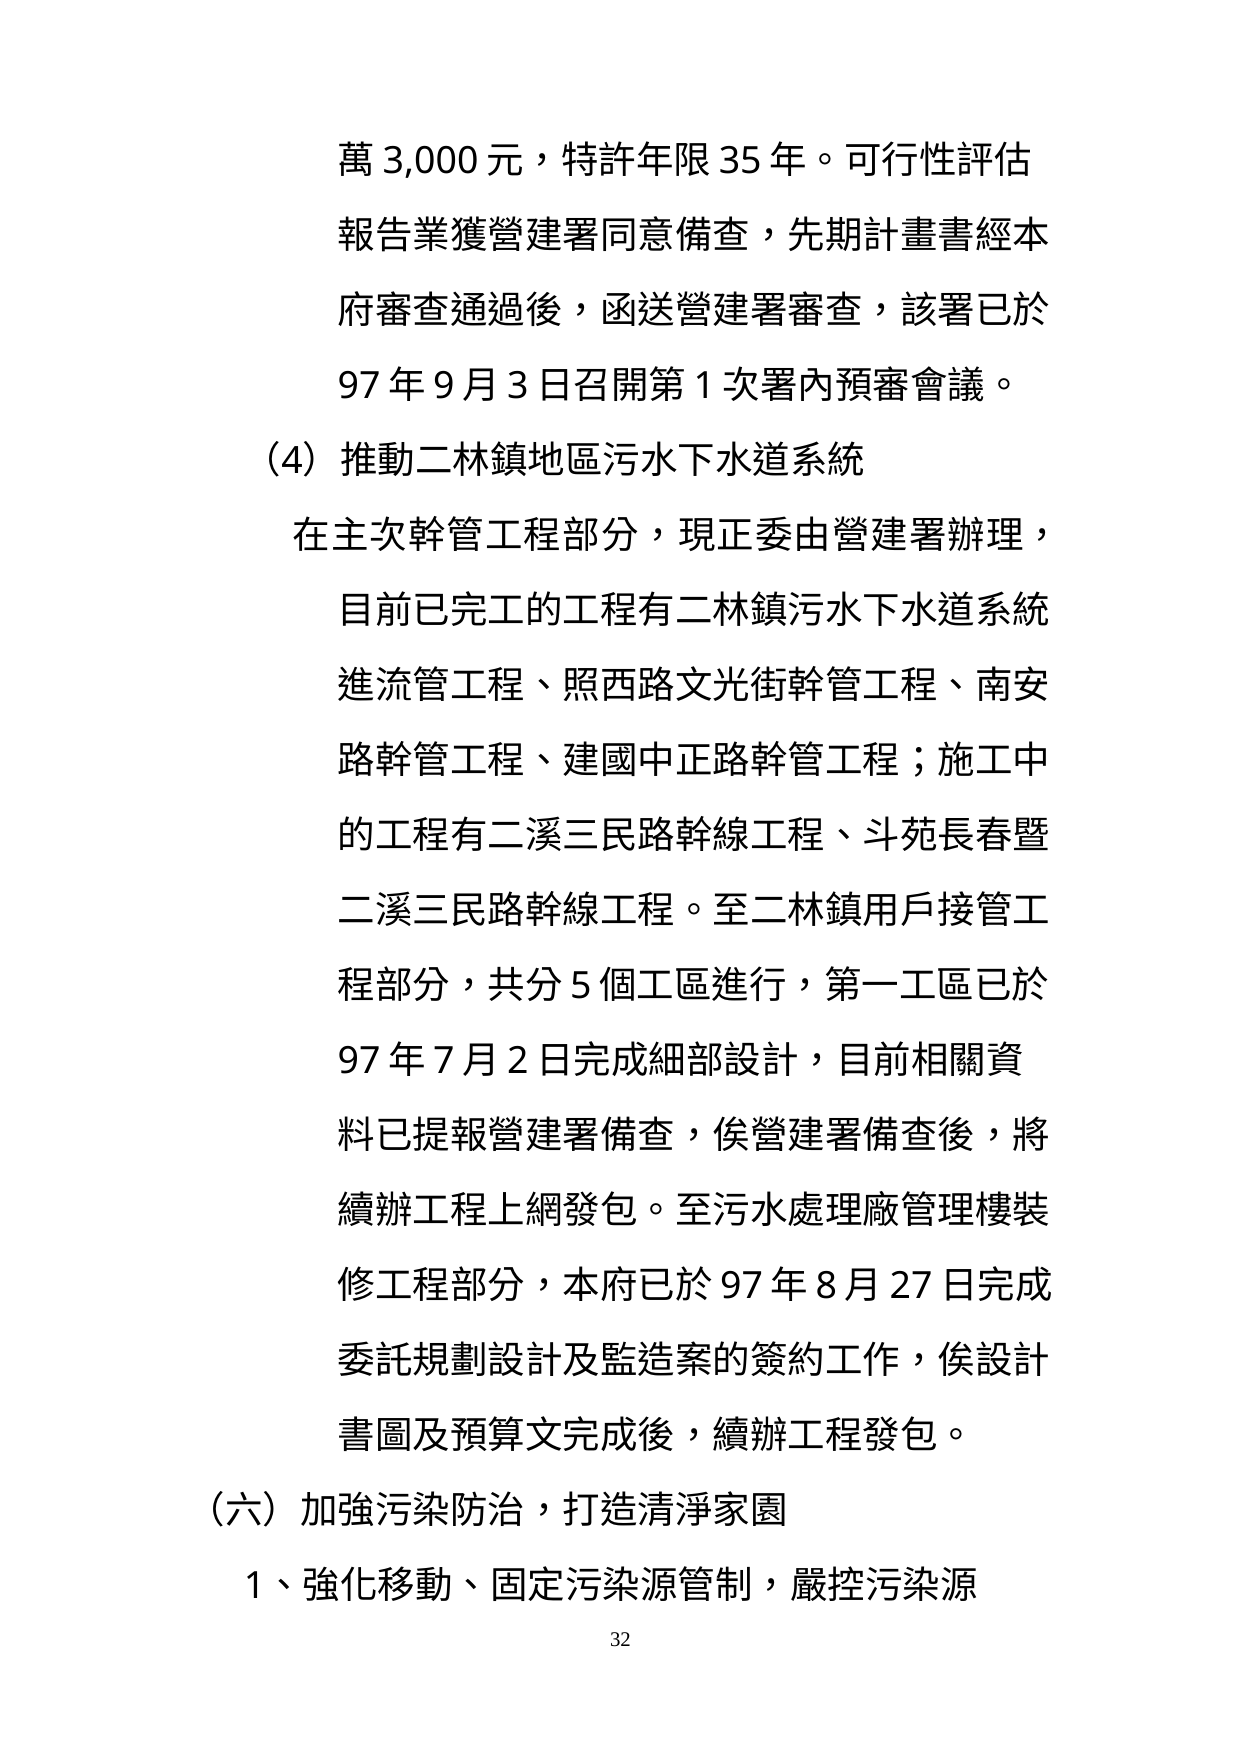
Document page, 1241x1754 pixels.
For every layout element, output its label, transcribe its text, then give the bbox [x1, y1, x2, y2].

text （4）推動二林鎮地區污水下水道系統 [244, 420, 1053, 495]
text 1、強化移動、固定污染源管制，嚴控污染源 [244, 1545, 1053, 1620]
text 在主次幹管工程部分，現正委由營建署辦理，目前已完工的工程有二林鎮污水下水道系統進流管工程、照西路文光街幹管工程、南安路幹管工程、建國中正路幹管工程；施工中的工程有二溪三民路幹線工程、斗苑長春暨二溪三民路幹線工程。至二林鎮用戶接管工程部分，共分5個工區進行，第一工區已於97年7月2日完成細部設計，目前相關資料已提報營建署備查，俟營建署備查後，將續辦工程上網發包。至污水處理廠管理樓裝修工程部分，本府已於97年8月27日完成委託規劃設計及監造案的簽約工作，俟設計書圖及預算文完成後，續辦工程發包。 [244, 495, 1053, 1470]
text 萬3,000元，特許年限35年。可行性評估報告業獲營建署同意備查，先期計畫書經本府審查通過後，函送營建署審查，該署已於97年9月3日召開第1次署內預審會議。 [244, 120, 1053, 420]
text （六）加強污染防治，打造清淨家園 [187, 1470, 1053, 1545]
